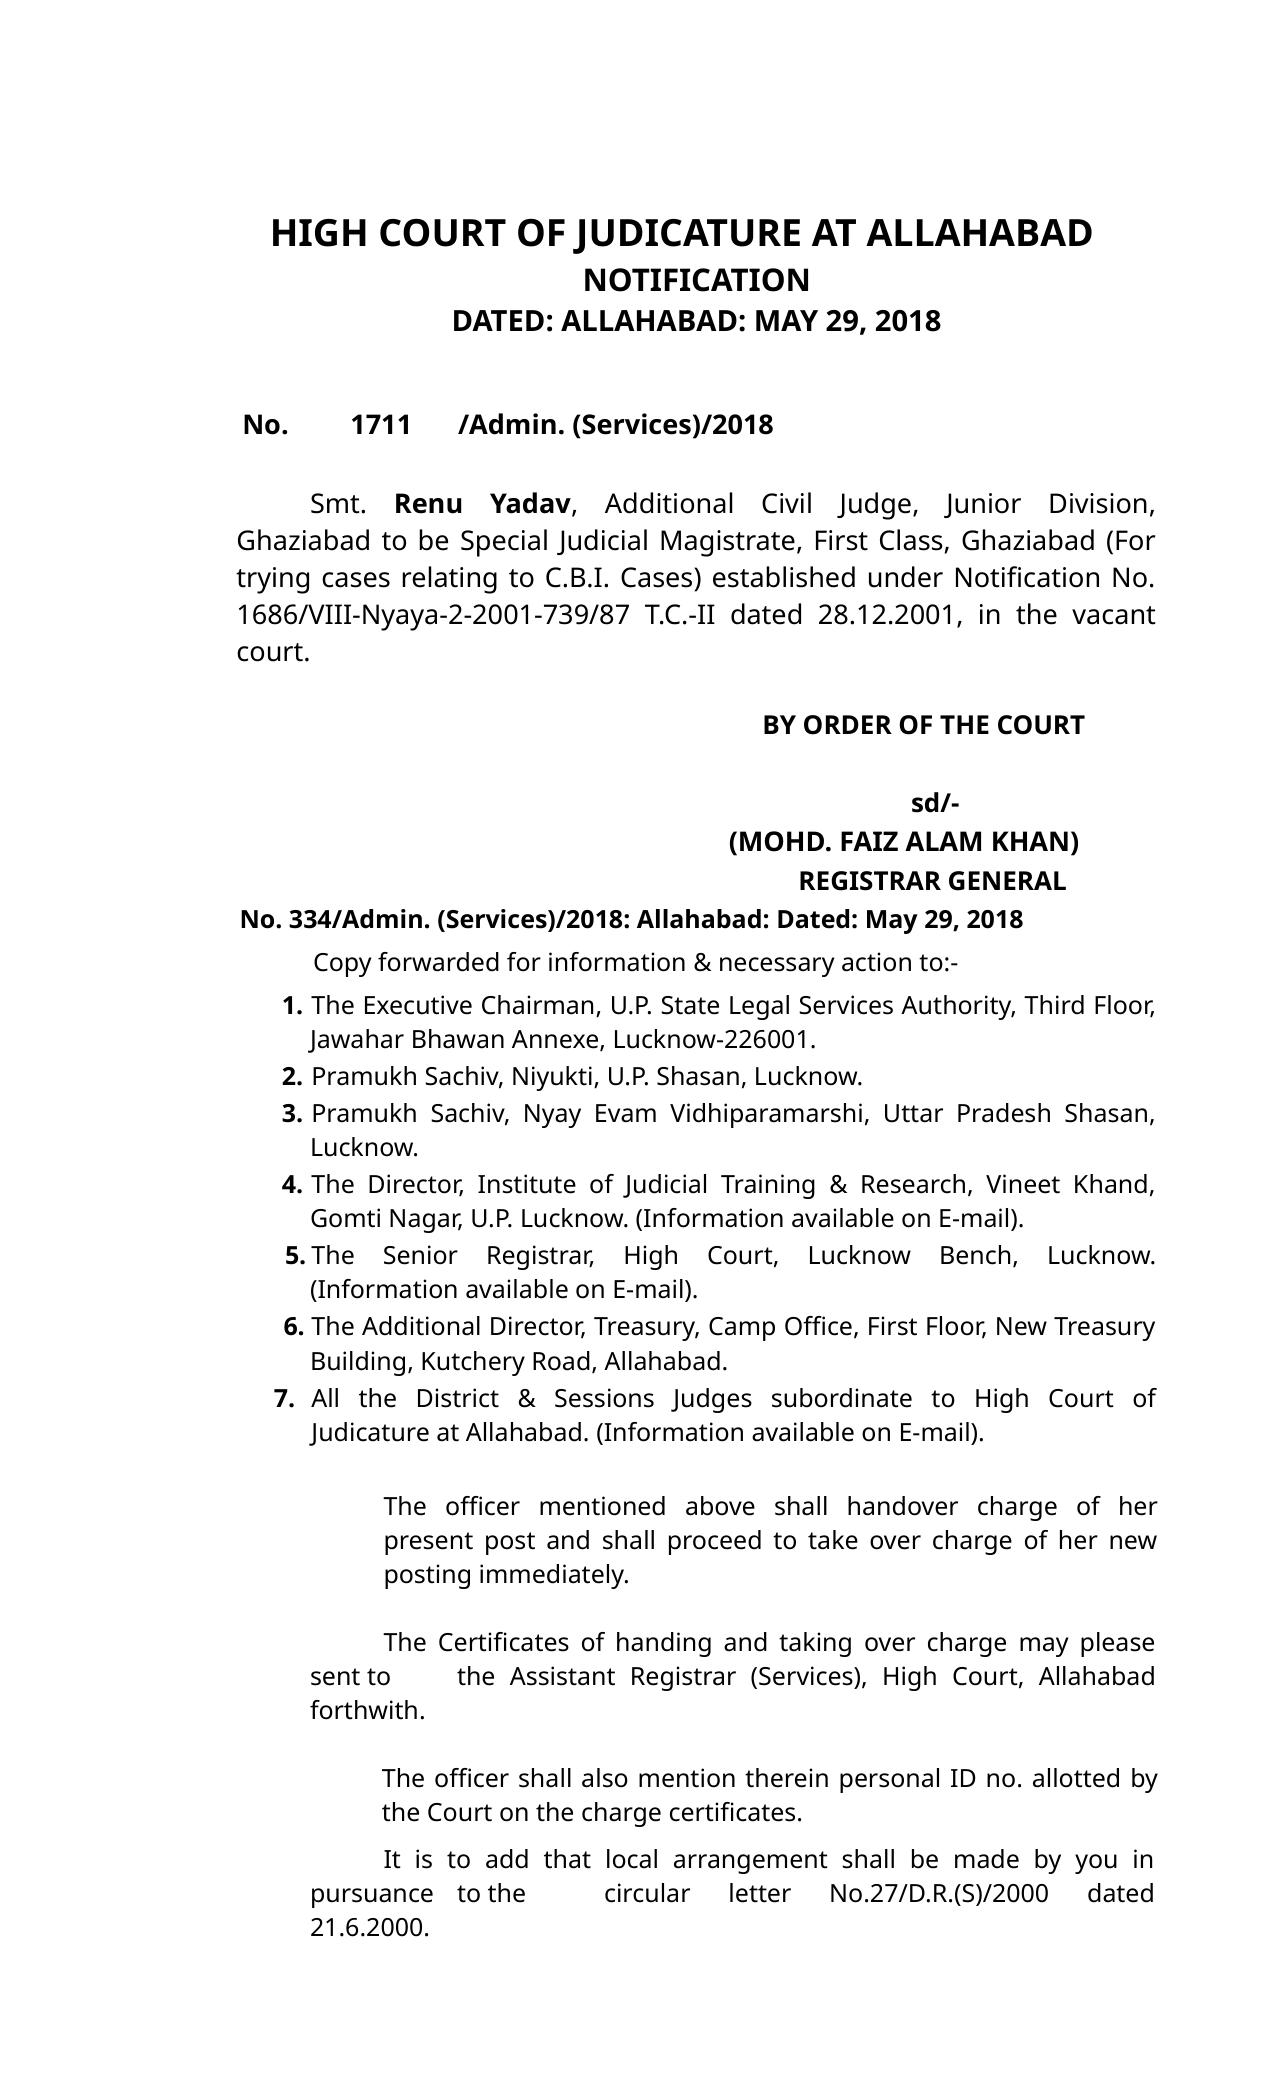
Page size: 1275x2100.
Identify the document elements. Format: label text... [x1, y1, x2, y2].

text Copy forwarded for information & necessary action to:- [239, 944, 1157, 978]
table_header No. [236, 400, 310, 448]
text The officer shall also mention therein personal ID no. allotted by the Court on the charge certificates. [382, 1761, 1158, 1829]
text The Certificates of handing and taking over charge may please sent to the Assistant Registrar (Services), High Court, Allahabad forthwith. [310, 1625, 1157, 1727]
text The officer mentioned above shall handover charge of her present post and shall proceed to take over charge of her new posting immediately. [313, 1488, 1158, 1591]
text sd/- [761, 784, 1157, 820]
title HIGH COURT OF JUDICATURE AT ALLAHABAD [161, 207, 1202, 258]
list The Additional Director, Treasury, Camp Office, First Floor, New Treasury Building, Kutchery Road, Allahabad. [283, 1309, 1157, 1377]
list All the District & Sessions Judges subordinate to High Court of Judicature at Allahabad. (Information available on E-mail). [274, 1380, 1157, 1448]
subtitle NOTIFICATION [236, 258, 1157, 300]
text BY ORDER OF THE COURT [236, 706, 1157, 743]
list Pramukh Sachiv, Niyukti, U.P. Shasan, Lucknow. [282, 1058, 1157, 1093]
text (MOHD. FAIZ ALAM KHAN) [390, 823, 1159, 860]
list The Executive Chairman, U.P. State Legal Services Authority, Third Floor, Jawahar Bhawan Annexe, Lucknow-226001. [282, 987, 1157, 1056]
subtitle DATED: ALLAHABAD: MAY 29, 2018 [236, 300, 1157, 340]
text Smt. Renu Yadav, Additional Civil Judge, Junior Division, Ghaziabad to be Special Judicial Magistrate, First Class, Ghaziabad (For trying cases relating to C.B.I. Cases) established under Notification No. 1686/VIII-Nyaya-2-2001-739/87 T.C.-II dated 28.12.2001, in the vacant court. [236, 485, 1157, 669]
table_header /Admin. (Services)/2018 [452, 400, 799, 448]
list The Director, Institute of Judicial Training & Research, Vineet Khand, Gomti Nagar, U.P. Lucknow. (Information available on E-mail). [282, 1167, 1157, 1235]
text It is to add that local arrangement shall be made by you in pursuance to the circular letter No.27/D.R.(S)/2000 dated 21.6.2000. [310, 1842, 1155, 1944]
table_header 1711 [310, 400, 452, 448]
list The Senior Registrar, High Court, Lucknow Bench, Lucknow. (Information available on E-mail). [285, 1238, 1157, 1306]
list Pramukh Sachiv, Nyay Evam Vidhiparamarshi, Uttar Pradesh Shasan, Lucknow. [282, 1096, 1157, 1164]
text No. 334/Admin. (Services)/2018: Allahabad: Dated: May 29, 2018 [239, 901, 1157, 935]
text REGISTRAR GENERAL [236, 863, 1157, 898]
